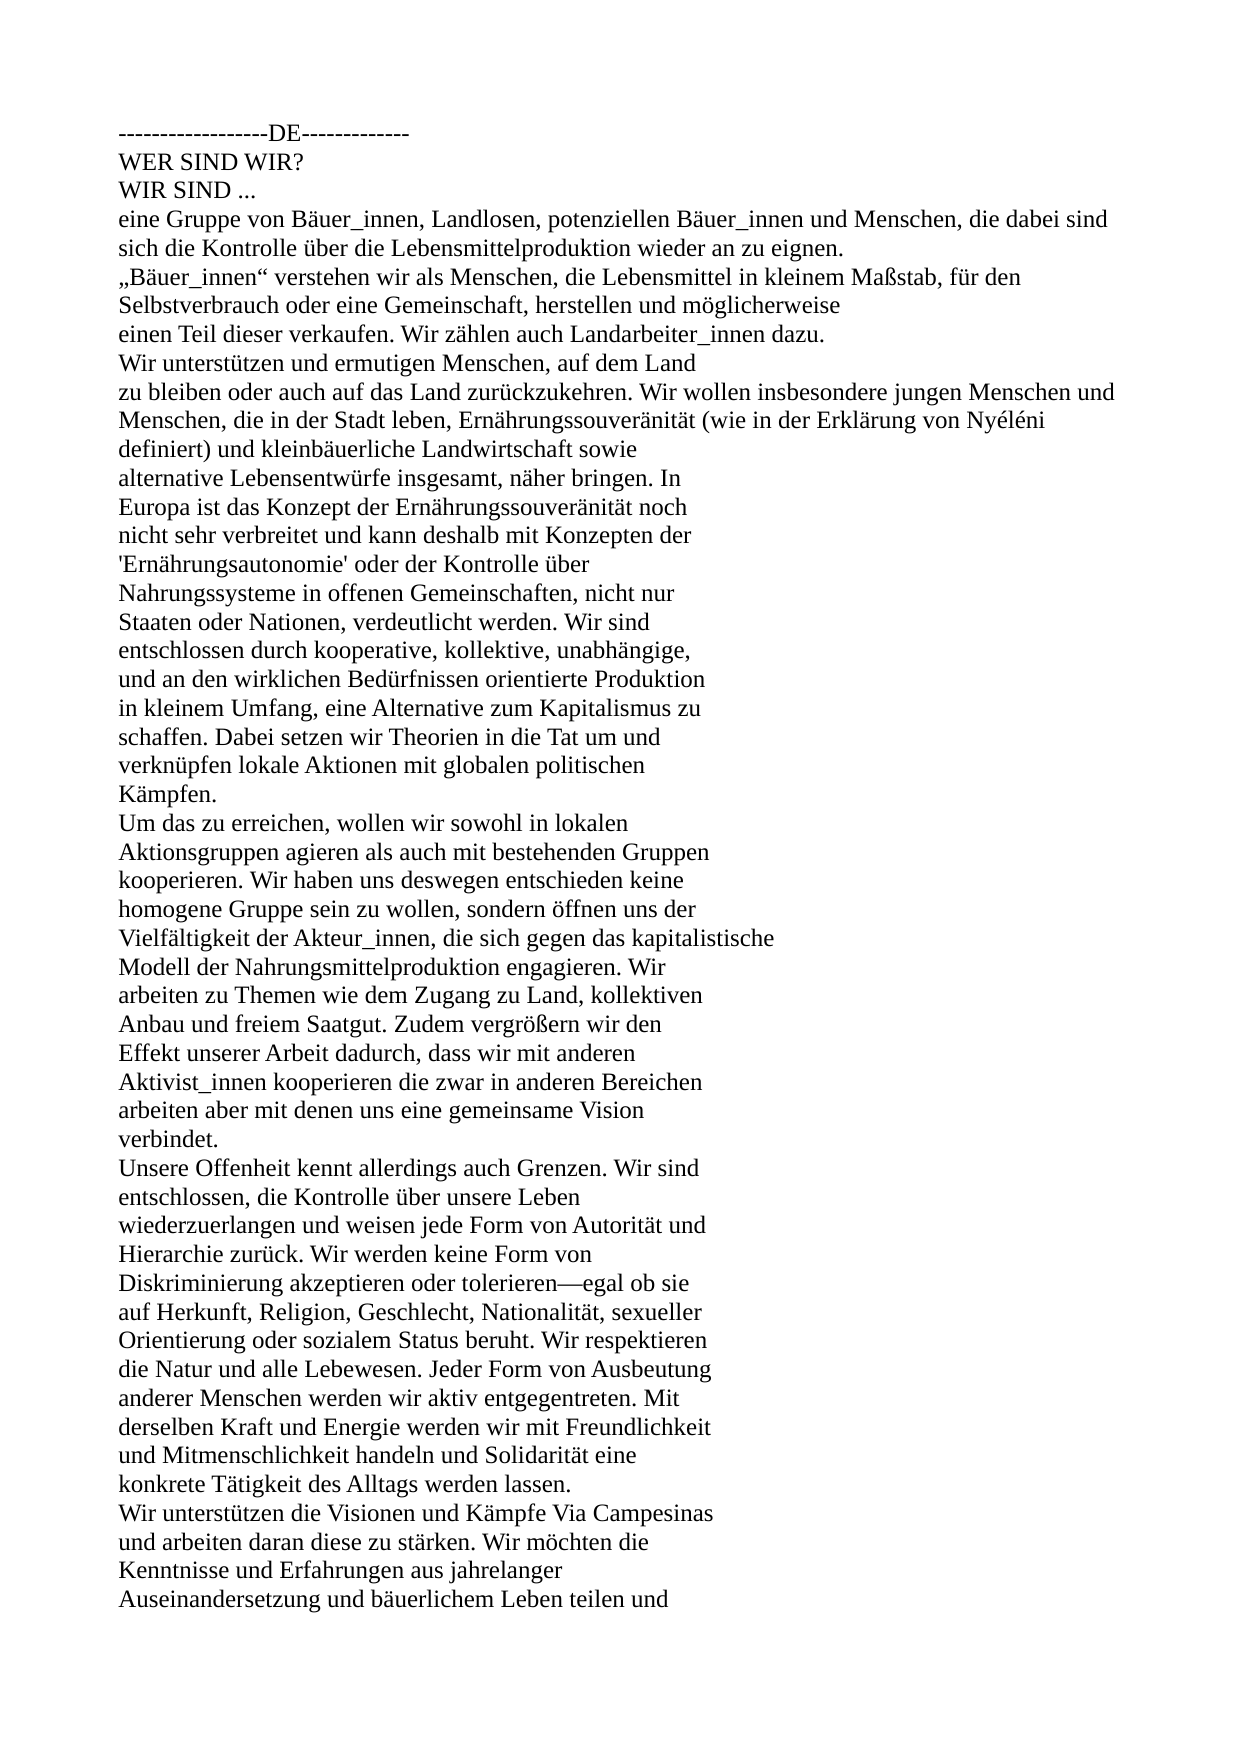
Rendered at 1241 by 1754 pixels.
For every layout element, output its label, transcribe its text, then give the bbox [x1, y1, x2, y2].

text auf Herkunft, Religion, Geschlecht, Nationalität, sexueller [118, 1297, 1122, 1326]
text Kämpfen. [118, 779, 1122, 808]
text 'Ernährungsautonomie' oder der Kontrolle über [118, 549, 1122, 578]
text Wir unterstützen die Visionen und Kämpfe Via Campesinas [118, 1498, 1122, 1527]
text anderer Menschen werden wir aktiv entgegentreten. Mit [118, 1383, 1122, 1412]
text Diskriminierung akzeptieren oder tolerieren—egal ob sie [118, 1268, 1122, 1297]
text verbindet. [118, 1124, 1122, 1153]
text konkrete Tätigkeit des Alltags werden lassen. [118, 1469, 1122, 1498]
text Unsere Offenheit kennt allerdings auch Grenzen. Wir sind [118, 1153, 1122, 1182]
text Auseinandersetzung und bäuerlichem Leben teilen und [118, 1584, 1122, 1613]
text verknüpfen lokale Aktionen mit globalen politischen [118, 751, 1122, 779]
text „Bäuer_innen“ verstehen wir als Menschen, die Lebensmittel in kleinem Maßstab, für den Selbstverbrauch oder eine Gemeinschaft, herstellen und möglicherweise [118, 262, 1122, 319]
text Modell der Nahrungsmittelproduktion engagieren. Wir [118, 952, 1122, 981]
text die Natur und alle Lebewesen. Jeder Form von Ausbeutung [118, 1354, 1122, 1383]
text einen Teil dieser verkaufen. Wir zählen auch Landarbeiter_innen dazu. [118, 319, 1122, 348]
text Hierarchie zurück. Wir werden keine Form von [118, 1239, 1122, 1268]
text Aktionsgruppen agieren als auch mit bestehenden Gruppen [118, 837, 1122, 866]
text und Mitmenschlichkeit handeln und Solidarität eine [118, 1441, 1122, 1469]
text entschlossen durch kooperative, kollektive, unabhängige, [118, 636, 1122, 664]
text entschlossen, die Kontrolle über unsere Leben [118, 1182, 1122, 1211]
text Europa ist das Konzept der Ernährungssouveränität noch [118, 492, 1122, 521]
text Um das zu erreichen, wollen wir sowohl in lokalen [118, 808, 1122, 837]
text wiederzuerlangen und weisen jede Form von Autorität und [118, 1211, 1122, 1239]
text Anbau und freiem Saatgut. Zudem vergrößern wir den [118, 1009, 1122, 1038]
text Orientierung oder sozialem Status beruht. Wir respektieren [118, 1326, 1122, 1354]
text ------------------DE------------- [118, 118, 1122, 147]
text kooperieren. Wir haben uns deswegen entschieden keine [118, 866, 1122, 894]
text Wir unterstützen und ermutigen Menschen, auf dem Land [118, 348, 1122, 377]
text homogene Gruppe sein zu wollen, sondern öffnen uns der [118, 894, 1122, 923]
text WIR SIND ... eine Gruppe von Bäuer_innen, Landlosen, potenziellen Bäuer_innen und Menschen, die dabei sind sich die Kontrolle über die Lebensmittelproduktion wieder an zu eignen. [118, 176, 1122, 262]
text Staaten oder Nationen, verdeutlicht werden. Wir sind [118, 607, 1122, 636]
text definiert) und kleinbäuerliche Landwirtschaft sowie [118, 434, 1122, 463]
text schaffen. Dabei setzen wir Theorien in die Tat um und [118, 722, 1122, 751]
text alternative Lebensentwürfe insgesamt, näher bringen. In [118, 463, 1122, 492]
text nicht sehr verbreitet und kann deshalb mit Konzepten der [118, 521, 1122, 549]
text Vielfältigkeit der Akteur_innen, die sich gegen das kapitalistische [118, 923, 1122, 952]
text arbeiten aber mit denen uns eine gemeinsame Vision [118, 1096, 1122, 1124]
text zu bleiben oder auch auf das Land zurückzukehren. Wir wollen insbesondere jungen Menschen und Menschen, die in der Stadt leben, Ernährungssouveränität (wie in der Erklärung von Nyéléni [118, 377, 1122, 434]
text in kleinem Umfang, eine Alternative zum Kapitalismus zu [118, 693, 1122, 722]
text derselben Kraft und Energie werden wir mit Freundlichkeit [118, 1412, 1122, 1441]
text Effekt unserer Arbeit dadurch, dass wir mit anderen [118, 1038, 1122, 1067]
text und an den wirklichen Bedürfnissen orientierte Produktion [118, 664, 1122, 693]
text und arbeiten daran diese zu stärken. Wir möchten die [118, 1527, 1122, 1556]
text WER SIND WIR? [118, 147, 1122, 176]
text Nahrungssysteme in offenen Gemeinschaften, nicht nur [118, 578, 1122, 607]
text arbeiten zu Themen wie dem Zugang zu Land, kollektiven [118, 981, 1122, 1009]
text Aktivist_innen kooperieren die zwar in anderen Bereichen [118, 1067, 1122, 1096]
text Kenntnisse und Erfahrungen aus jahrelanger [118, 1556, 1122, 1584]
